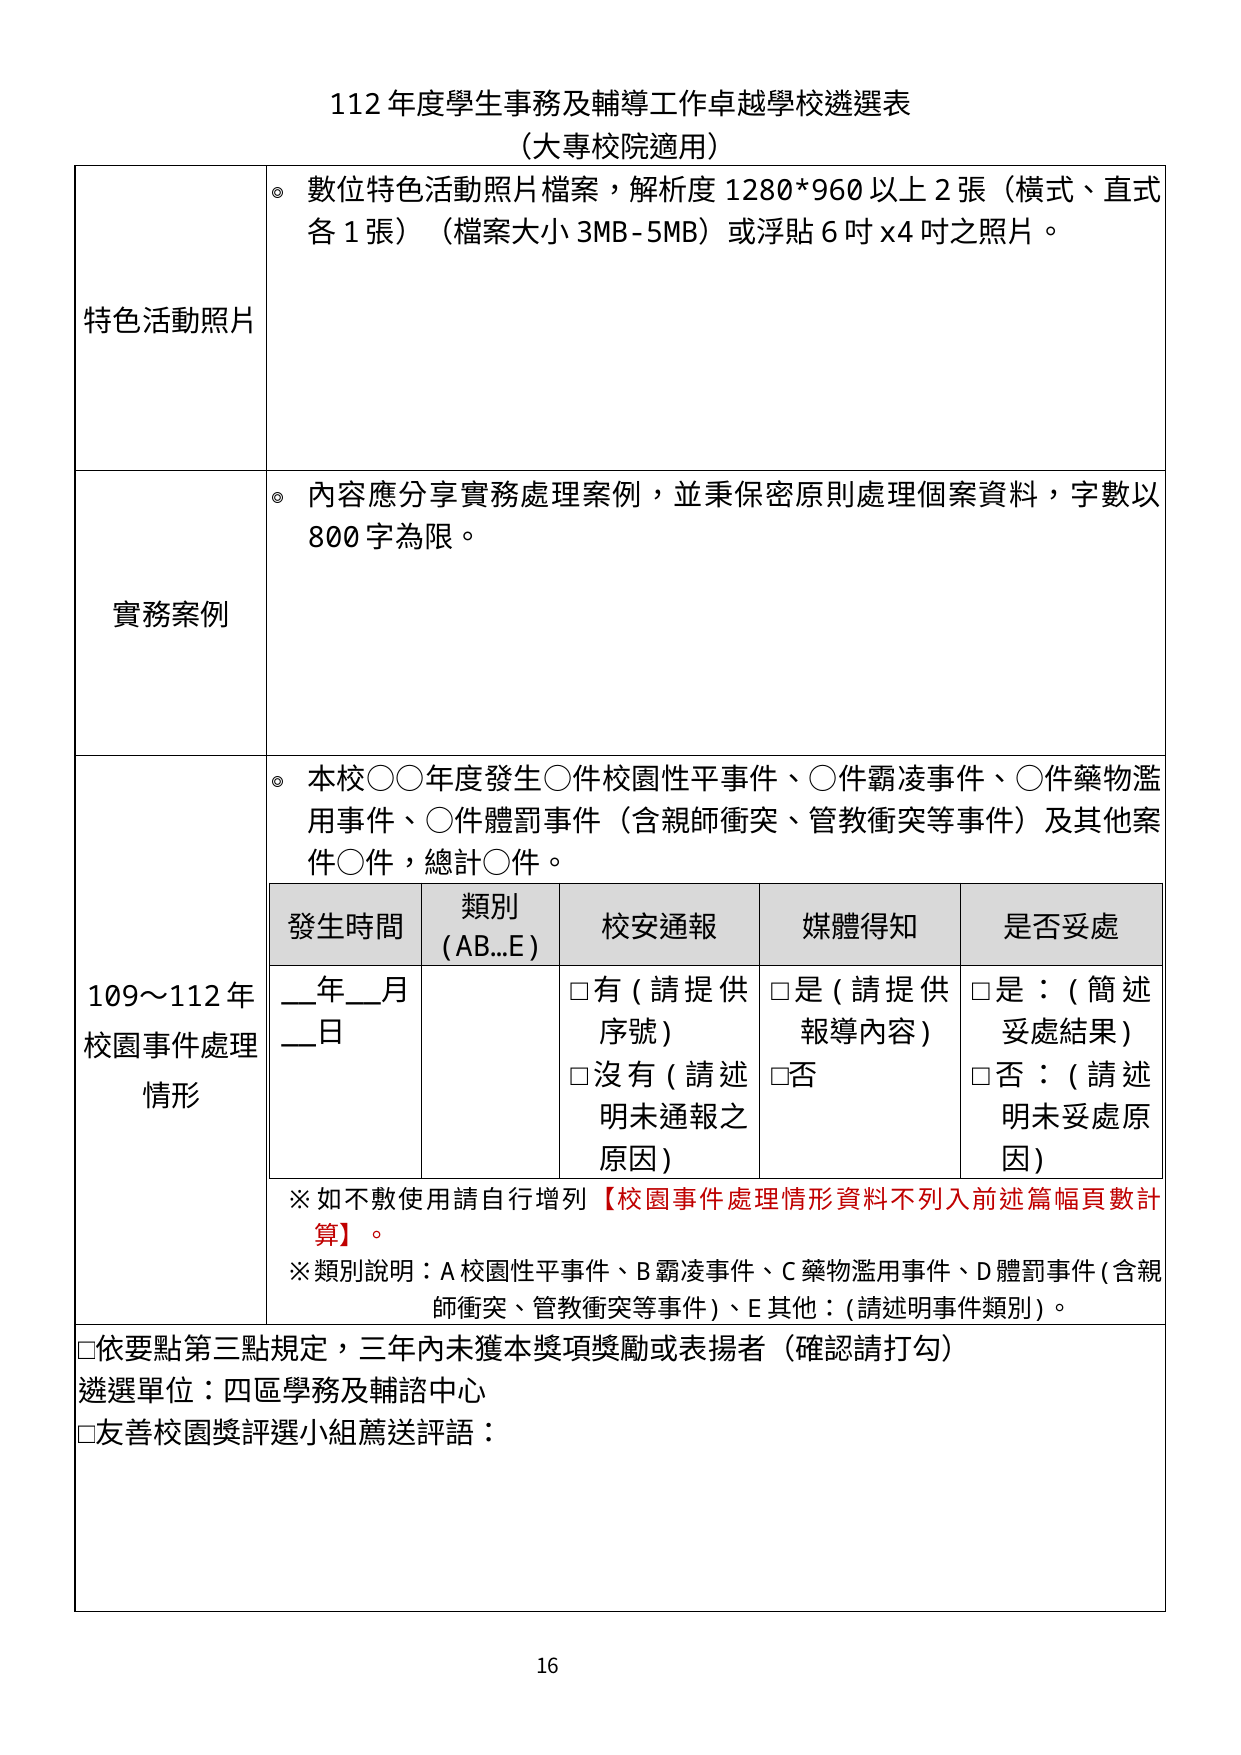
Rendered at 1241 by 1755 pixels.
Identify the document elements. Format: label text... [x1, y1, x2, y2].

table_cell □是：(簡述妥處結果) □否：(請述明未妥處原因) [961, 966, 1162, 1178]
table_cell 數位特色活動照片檔案，解析度1280*960以上2張（橫式、直式各1張）（檔案大小3MB-5MB）或浮貼6吋x4吋之照片。 [267, 166, 1165, 470]
table_cell [422, 966, 559, 1178]
table_header 校安通報 [560, 884, 759, 965]
table_cell 特色活動照片 [76, 166, 266, 470]
table_cell 內容應分享實務處理案例，並秉保密原則處理個案資料，字數以800字為限。 [267, 471, 1165, 754]
table_cell 109～112年 校園事件處理情形 [76, 756, 266, 1324]
table_header 112年度學生事務及輔導工作卓越學校遴選表 （大專校院適用） [75, 81, 1165, 165]
table_header 媒體得知 [760, 884, 960, 965]
table_cell 實務案例 [76, 471, 266, 754]
table_cell □有(請提供序號) □沒有(請述明未通報之原因) [560, 966, 759, 1178]
table_header 類別 (AB…E) [422, 884, 559, 965]
table_header 是否妥處 [961, 884, 1162, 965]
table_cell __年__月__日 [270, 966, 421, 1178]
table_cell 本校○○年度發生○件校園性平事件、○件霸凌事件、○件藥物濫用事件、○件體罰事件（含親師衝突、管教衝突等事件）及其他案件○件，總計○件。 ※如不敷使用請自行增列【校園事件處理情形資料不列入前述篇幅頁數計算】。 ※類別說明：A校園性平事件、B霸凌事件、C藥物濫用事件、D體罰事件(含親師衝突、管教衝突等事件)、E其他：(請述明事件類別)。 [267, 756, 1165, 1324]
table_header 發生時間 [270, 884, 421, 965]
table_cell □是(請提供報導內容) □否 [760, 966, 960, 1178]
table_cell □依要點第三點規定，三年內未獲本獎項獎勵或表揚者（確認請打勾） 遴選單位：四區學務及輔諮中心 □友善校園獎評選小組薦送評語： [76, 1325, 1165, 1611]
